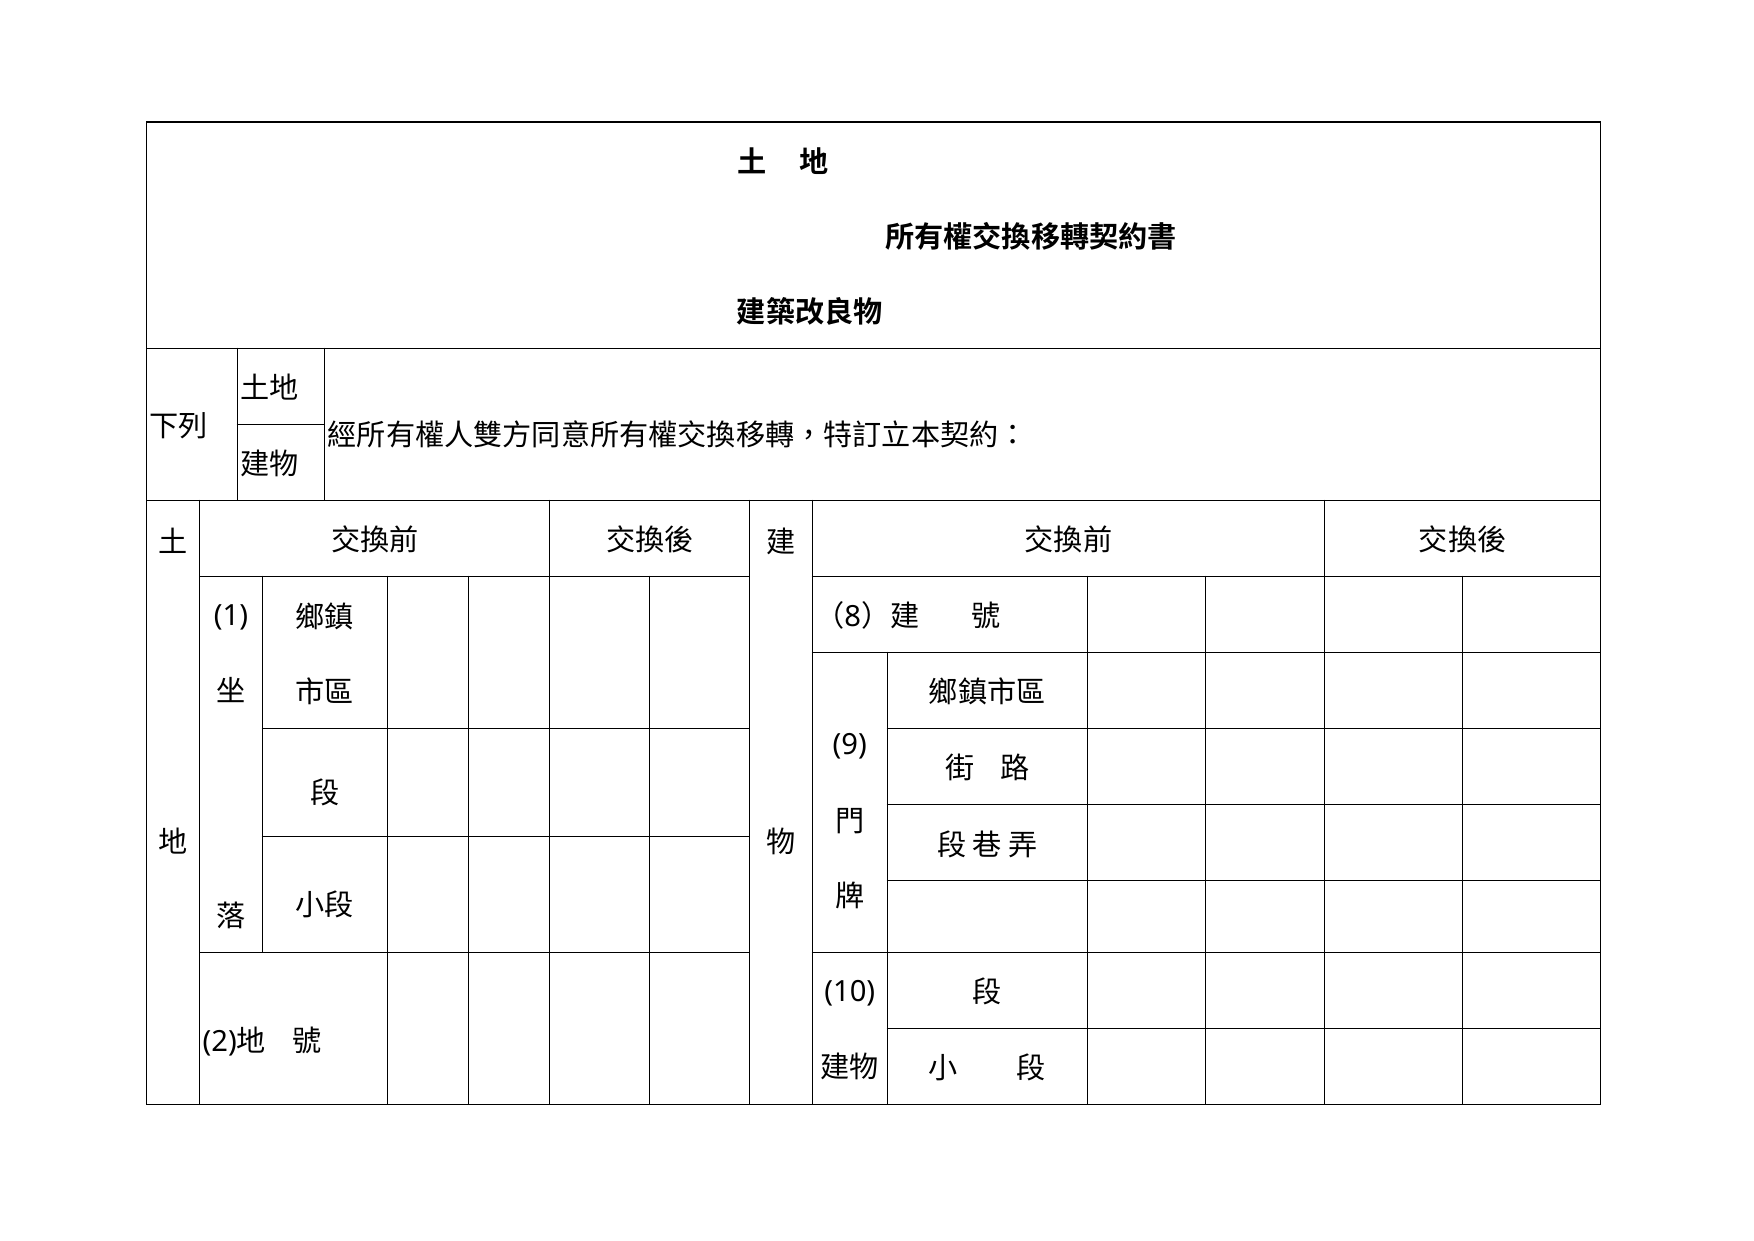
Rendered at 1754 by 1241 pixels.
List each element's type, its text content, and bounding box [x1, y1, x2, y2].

table_cell [650, 837, 749, 952]
table_cell （8）建 號 [813, 577, 1087, 652]
table_cell [388, 577, 468, 728]
table_cell [1088, 881, 1205, 952]
table_cell [1206, 881, 1324, 952]
table_cell 段 巷 弄 [888, 805, 1087, 880]
table_cell (2)地 號 [200, 953, 387, 1104]
table_cell 鄉鎮市區 [888, 653, 1087, 728]
table_cell 下列 [147, 349, 237, 499]
table_cell [1463, 1029, 1600, 1104]
table_cell [388, 953, 468, 1104]
table_cell [1463, 653, 1600, 728]
table_cell [888, 881, 1087, 952]
table_cell [650, 577, 749, 728]
table_cell [1463, 729, 1600, 804]
table_cell 建 物 [750, 501, 812, 1104]
table_cell 土地 [238, 349, 324, 423]
table_cell [1325, 653, 1462, 728]
table_cell [1463, 577, 1600, 652]
table_cell [1463, 881, 1600, 952]
table_cell [1325, 577, 1462, 652]
table_cell [550, 837, 649, 952]
table_header 土 地 所有權交換移轉契約書 建築改良物 [147, 123, 1600, 347]
table_cell [388, 729, 468, 836]
table_cell 建物 [238, 425, 324, 499]
table_cell [1325, 729, 1462, 804]
table_cell [469, 837, 549, 952]
table_cell [469, 953, 549, 1104]
table_cell [1325, 881, 1462, 952]
table_cell [550, 577, 649, 728]
table_cell [1463, 805, 1600, 880]
table_cell [469, 729, 549, 836]
table_cell 土 地 [147, 501, 199, 1104]
table_cell [1325, 1029, 1462, 1104]
table_cell (1) 坐 落 [200, 577, 262, 952]
table_cell 街 路 [888, 729, 1087, 804]
table_cell [650, 729, 749, 836]
table_cell [1088, 653, 1205, 728]
table_cell [1463, 953, 1600, 1028]
table_cell 鄉鎮 市區 [263, 577, 387, 728]
table_cell [1206, 577, 1324, 652]
table_cell [1206, 805, 1324, 880]
table_cell [650, 953, 749, 1104]
table_cell [1206, 729, 1324, 804]
table_cell [1088, 1029, 1205, 1104]
table_cell 交換後 [1325, 501, 1600, 576]
table_cell 段 [888, 953, 1087, 1028]
table_cell [550, 729, 649, 836]
table_cell [1206, 1029, 1324, 1104]
table_cell 小 段 [888, 1029, 1087, 1104]
table_cell 交換後 [550, 501, 749, 576]
table_cell 交換前 [813, 501, 1324, 576]
table_cell [1206, 953, 1324, 1028]
table_cell [1325, 953, 1462, 1028]
table_cell [469, 577, 549, 728]
table_cell 交換前 [200, 501, 549, 576]
table_cell [1206, 653, 1324, 728]
table_cell [550, 953, 649, 1104]
table_cell [1088, 805, 1205, 880]
table_cell [388, 837, 468, 952]
table_cell 段 [263, 729, 387, 836]
table_cell [1325, 805, 1462, 880]
table_cell 小段 [263, 837, 387, 952]
table_cell [1088, 729, 1205, 804]
table_cell (10) 建物 坐落 [813, 953, 887, 1104]
table_cell 經所有權人雙方同意所有權交換移轉，特訂立本契約： [325, 349, 1600, 499]
table_cell (9) 門 牌 [813, 653, 887, 952]
table_cell [1088, 953, 1205, 1028]
table_cell [1088, 577, 1205, 652]
